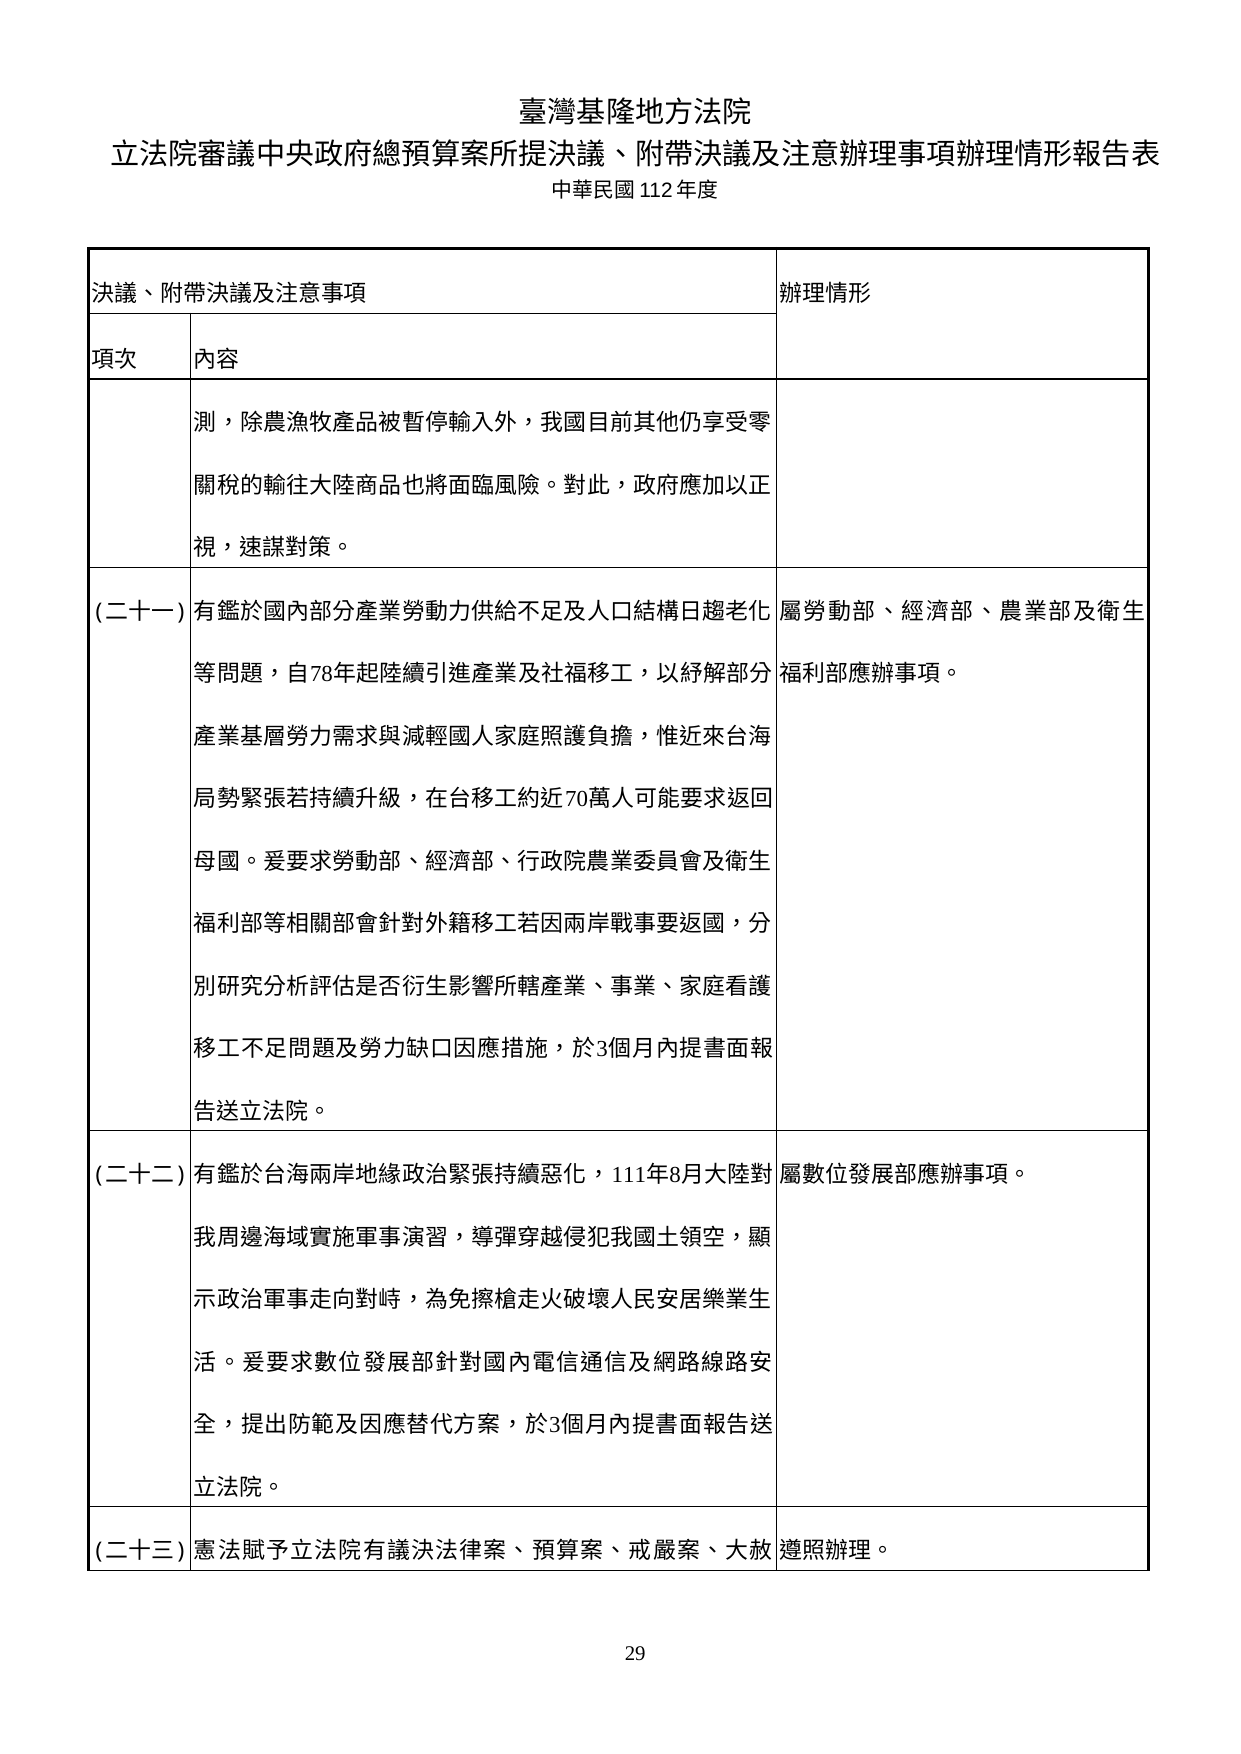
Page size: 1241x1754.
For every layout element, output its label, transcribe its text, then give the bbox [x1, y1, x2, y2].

table_cell (二十一) [90, 568, 190, 1130]
table_header 辦理情形 [777, 250, 1147, 378]
table_cell 遵照辦理。 [777, 1507, 1147, 1570]
table_cell [90, 380, 190, 567]
table_cell 憲法賦予立法院有議決法律案、預算案、戒嚴案、大赦 [191, 1507, 776, 1570]
table_cell 項次 [90, 314, 190, 378]
table_cell (二十三) [90, 1507, 190, 1570]
table_cell 屬數位發展部應辦事項。 [777, 1131, 1147, 1506]
table_cell 內容 [191, 314, 776, 378]
table_cell [777, 380, 1147, 567]
table_header 決議、附帶決議及注意事項 [90, 250, 776, 312]
table_cell 測，除農漁牧產品被暫停輸入外，我國目前其他仍享受零關稅的輸往大陸商品也將面臨風險。對此，政府應加以正視，速謀對策。 [191, 380, 776, 567]
table_cell 屬勞動部、經濟部、農業部及衛生福利部應辦事項。 [777, 568, 1147, 1130]
table_cell 有鑑於國內部分產業勞動力供給不足及人口結構日趨老化等問題，自78年起陸續引進產業及社福移工，以紓解部分產業基層勞力需求與減輕國人家庭照護負擔，惟近來台海局勢緊張若持續升級，在台移工約近70萬人可能要求返回母國。爰要求勞動部、經濟部、行政院農業委員會及衛生福利部等相關部會針對外籍移工若因兩岸戰事要返國，分別研究分析評估是否衍生影響所轄產業、事業、家庭看護移工不足問題及勞力缺口因應措施，於3個月內提書面報告送立法院。 [191, 568, 776, 1130]
table_cell (二十二) [90, 1131, 190, 1506]
table_cell 有鑑於台海兩岸地緣政治緊張持續惡化，111年8月大陸對我周邊海域實施軍事演習，導彈穿越侵犯我國土領空，顯示政治軍事走向對峙，為免擦槍走火破壞人民安居樂業生活。爰要求數位發展部針對國內電信通信及網路線路安全，提出防範及因應替代方案，於3個月內提書面報告送立法院。 [191, 1131, 776, 1506]
